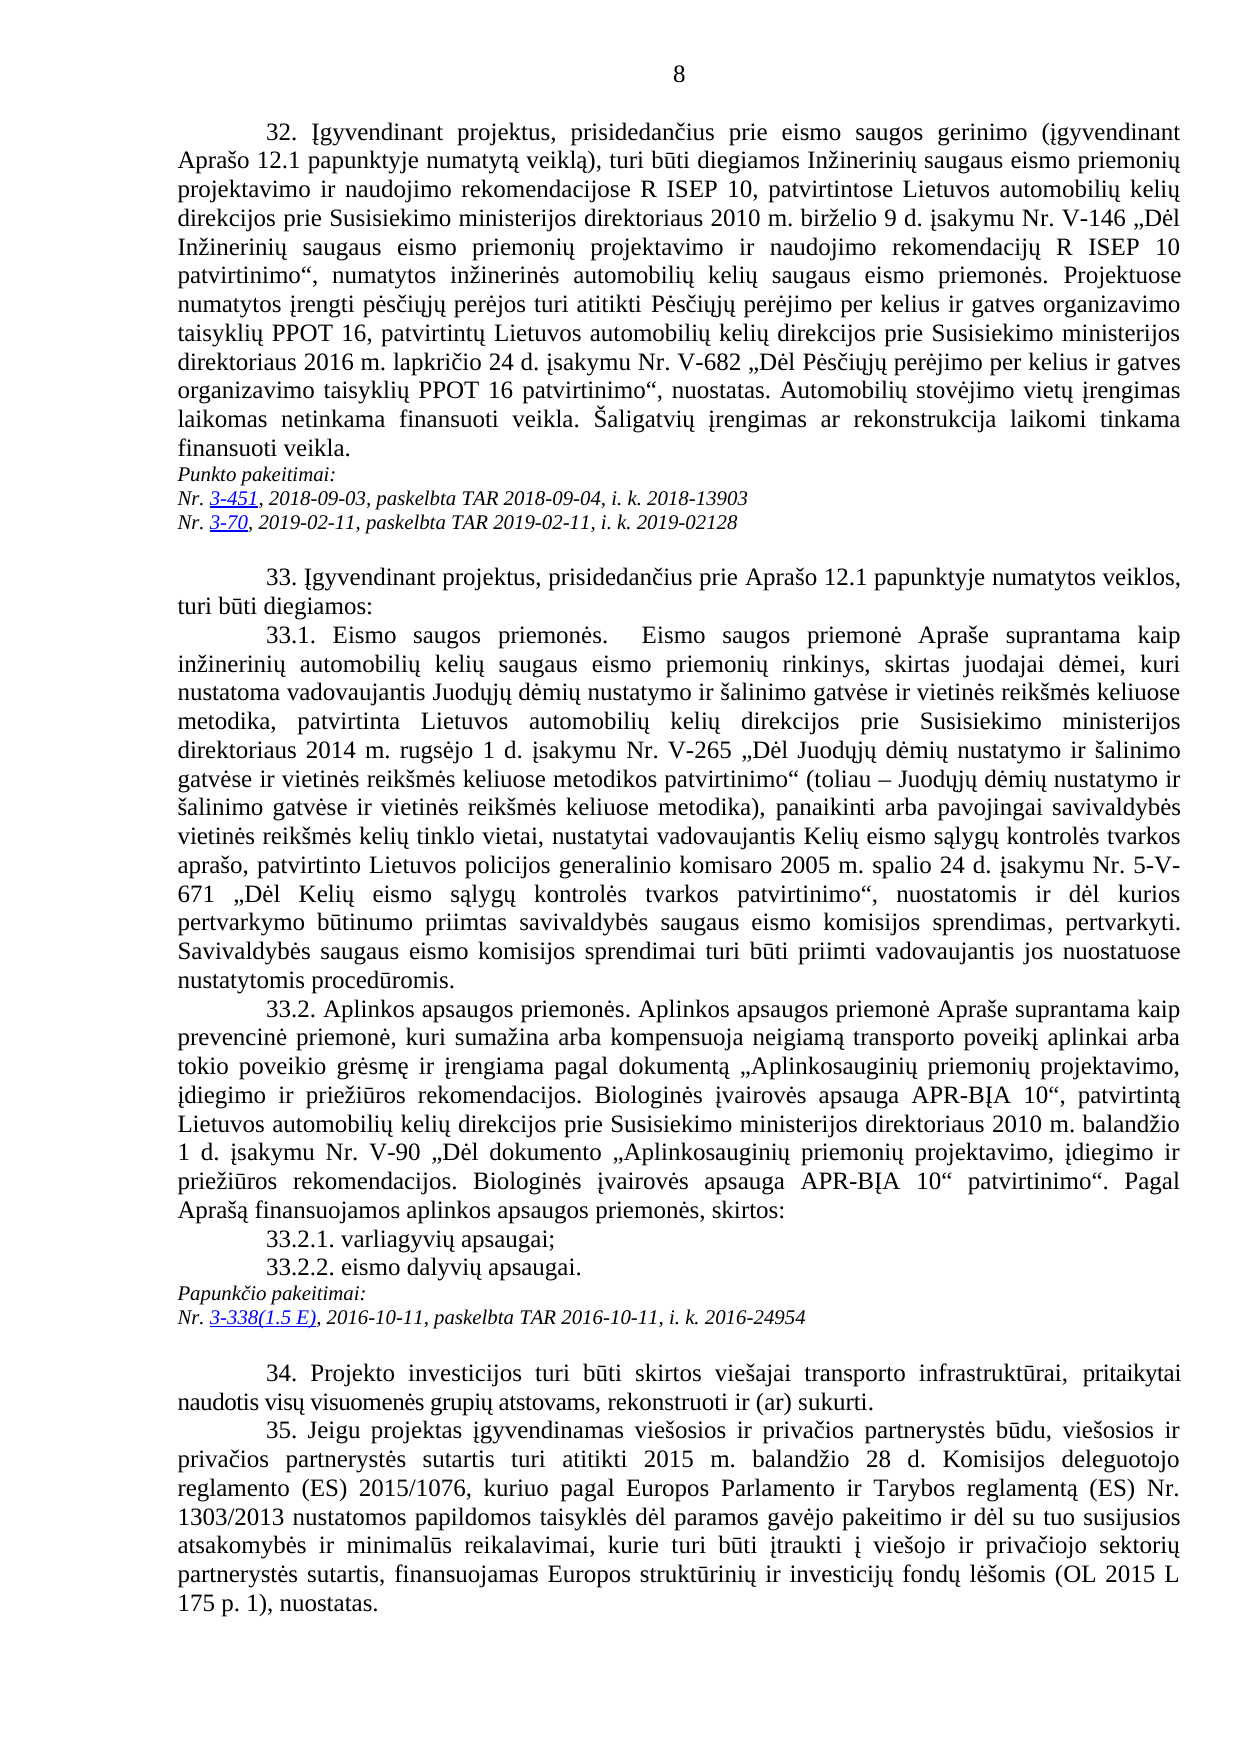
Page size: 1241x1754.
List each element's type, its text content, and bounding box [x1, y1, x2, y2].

text Nr. 3-338(1.5 E), 2016-10-11, paskelbta TAR 2016-10-11, i. k. 2016-24954 [177, 1305, 1181, 1329]
text 33. Įgyvendinant projektus, prisidedančius prie Aprašo 12.1 papunktyje numatytos veiklos, turi būti diegiamos: [177, 562, 1181, 620]
text Papunkčio pakeitimai: [177, 1281, 1181, 1305]
text 33.1. Eismo saugos priemonės. Eismo saugos priemonė Apraše suprantama kaip inžinerinių automobilių kelių saugaus eismo priemonių rinkinys, skirtas juodajai dėmei, kuri nustatoma vadovaujantis Juodųjų dėmių nustatymo ir šalinimo gatvėse ir vietinės reikšmės keliuose metodika, patvirtinta Lietuvos automobilių kelių direkcijos prie Susisiekimo ministerijos direktoriaus 2014 m. rugsėjo 1 d. įsakymu Nr. V-265 „Dėl Juodųjų dėmių nustatymo ir šalinimo gatvėse ir vietinės reikšmės keliuose metodikos patvirtinimo“ (toliau – Juodųjų dėmių nustatymo ir šalinimo gatvėse ir vietinės reikšmės keliuose metodika), panaikinti arba pavojingai savivaldybės vietinės reikšmės kelių tinklo vietai, nustatytai vadovaujantis Kelių eismo sąlygų kontrolės tvarkos aprašo, patvirtinto Lietuvos policijos generalinio komisaro 2005 m. spalio 24 d. įsakymu Nr. 5-V-671 „Dėl Kelių eismo sąlygų kontrolės tvarkos patvirtinimo“, nuostatomis ir dėl kurios pertvarkymo būtinumo priimtas savivaldybės saugaus eismo komisijos sprendimas, pertvarkyti. Savivaldybės saugaus eismo komisijos sprendimai turi būti priimti vadovaujantis jos nuostatuose nustatytomis procedūromis. [177, 620, 1181, 994]
text Nr. 3-70, 2019-02-11, paskelbta TAR 2019-02-11, i. k. 2019-02128 [177, 510, 1181, 534]
text 33.2.1. varliagyvių apsaugai; [177, 1224, 1181, 1252]
text 33.2.2. eismo dalyvių apsaugai. [177, 1252, 1181, 1281]
text Punkto pakeitimai: [177, 462, 1181, 486]
text 33.2. Aplinkos apsaugos priemonės. Aplinkos apsaugos priemonė Apraše suprantama kaip prevencinė priemonė, kuri sumažina arba kompensuoja neigiamą transporto poveikį aplinkai arba tokio poveikio grėsmę ir įrengiama pagal dokumentą „Aplinkosauginių priemonių projektavimo, įdiegimo ir priežiūros rekomendacijos. Biologinės įvairovės apsauga APR-BĮA 10“, patvirtintą Lietuvos automobilių kelių direkcijos prie Susisiekimo ministerijos direktoriaus 2010 m. balandžio 1 d. įsakymu Nr. V-90 „Dėl dokumento „Aplinkosauginių priemonių projektavimo, įdiegimo ir priežiūros rekomendacijos. Biologinės įvairovės apsauga APR-BĮA 10“ patvirtinimo“. Pagal Aprašą finansuojamos aplinkos apsaugos priemonės, skirtos: [177, 994, 1181, 1224]
text 35. Jeigu projektas įgyvendinamas viešosios ir privačios partnerystės būdu, viešosios ir privačios partnerystės sutartis turi atitikti 2015 m. balandžio 28 d. Komisijos deleguotojo reglamento (ES) 2015/1076, kuriuo pagal Europos Parlamento ir Tarybos reglamentą (ES) Nr. 1303/2013 nustatomos papildomos taisyklės dėl paramos gavėjo pakeitimo ir dėl su tuo susijusios atsakomybės ir minimalūs reikalavimai, kurie turi būti įtraukti į viešojo ir privačiojo sektorių partnerystės sutartis, finansuojamas Europos struktūrinių ir investicijų fondų lėšomis (OL 2015 L 175 p. 1), nuostatas. [177, 1416, 1181, 1617]
text 34. Projekto investicijos turi būti skirtos viešajai transporto infrastruktūrai, pritaikytai naudotis visų visuomenės grupių atstovams, rekonstruoti ir (ar) sukurti. [177, 1358, 1181, 1416]
text 32. Įgyvendinant projektus, prisidedančius prie eismo saugos gerinimo (įgyvendinant Aprašo 12.1 papunktyje numatytą veiklą), turi būti diegiamos Inžinerinių saugaus eismo priemonių projektavimo ir naudojimo rekomendacijose R ISEP 10, patvirtintose Lietuvos automobilių kelių direkcijos prie Susisiekimo ministerijos direktoriaus 2010 m. birželio 9 d. įsakymu Nr. V-146 „Dėl Inžinerinių saugaus eismo priemonių projektavimo ir naudojimo rekomendacijų R ISEP 10 patvirtinimo“, numatytos inžinerinės automobilių kelių saugaus eismo priemonės. Projektuose numatytos įrengti pėsčiųjų perėjos turi atitikti Pėsčiųjų perėjimo per kelius ir gatves organizavimo taisyklių PPOT 16, patvirtintų Lietuvos automobilių kelių direkcijos prie Susisiekimo ministerijos direktoriaus 2016 m. lapkričio 24 d. įsakymu Nr. V-682 „Dėl Pėsčiųjų perėjimo per kelius ir gatves organizavimo taisyklių PPOT 16 patvirtinimo“, nuostatas. Automobilių stovėjimo vietų įrengimas laikomas netinkama finansuoti veikla. Šaligatvių įrengimas ar rekonstrukcija laikomi tinkama finansuoti veikla. [177, 117, 1181, 462]
text Nr. 3-451, 2018-09-03, paskelbta TAR 2018-09-04, i. k. 2018-13903 [177, 486, 1181, 510]
